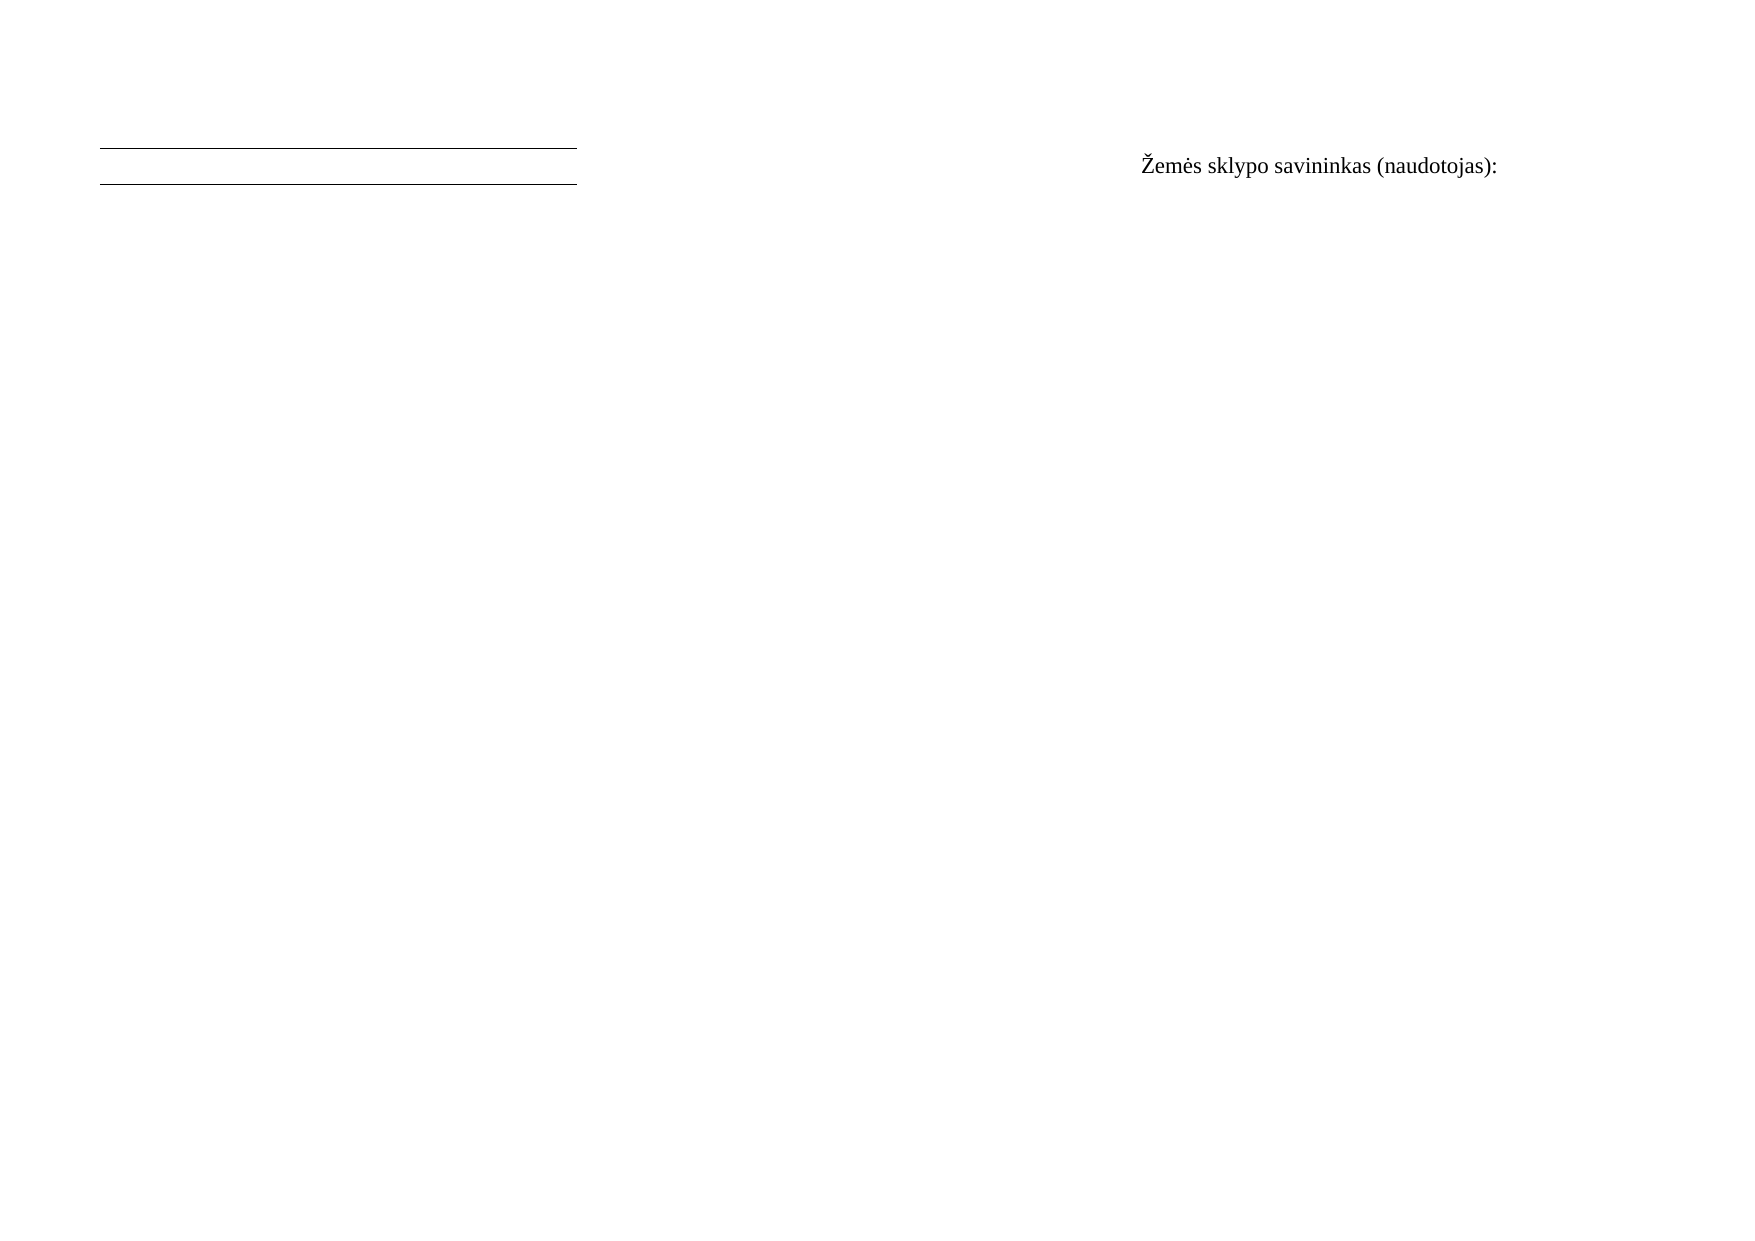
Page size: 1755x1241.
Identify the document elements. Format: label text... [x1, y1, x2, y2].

table_cell [100, 149, 577, 183]
table_cell [577, 148, 1129, 183]
table_cell Žemės sklypo savininkas (naudotojas): [1130, 148, 1618, 183]
